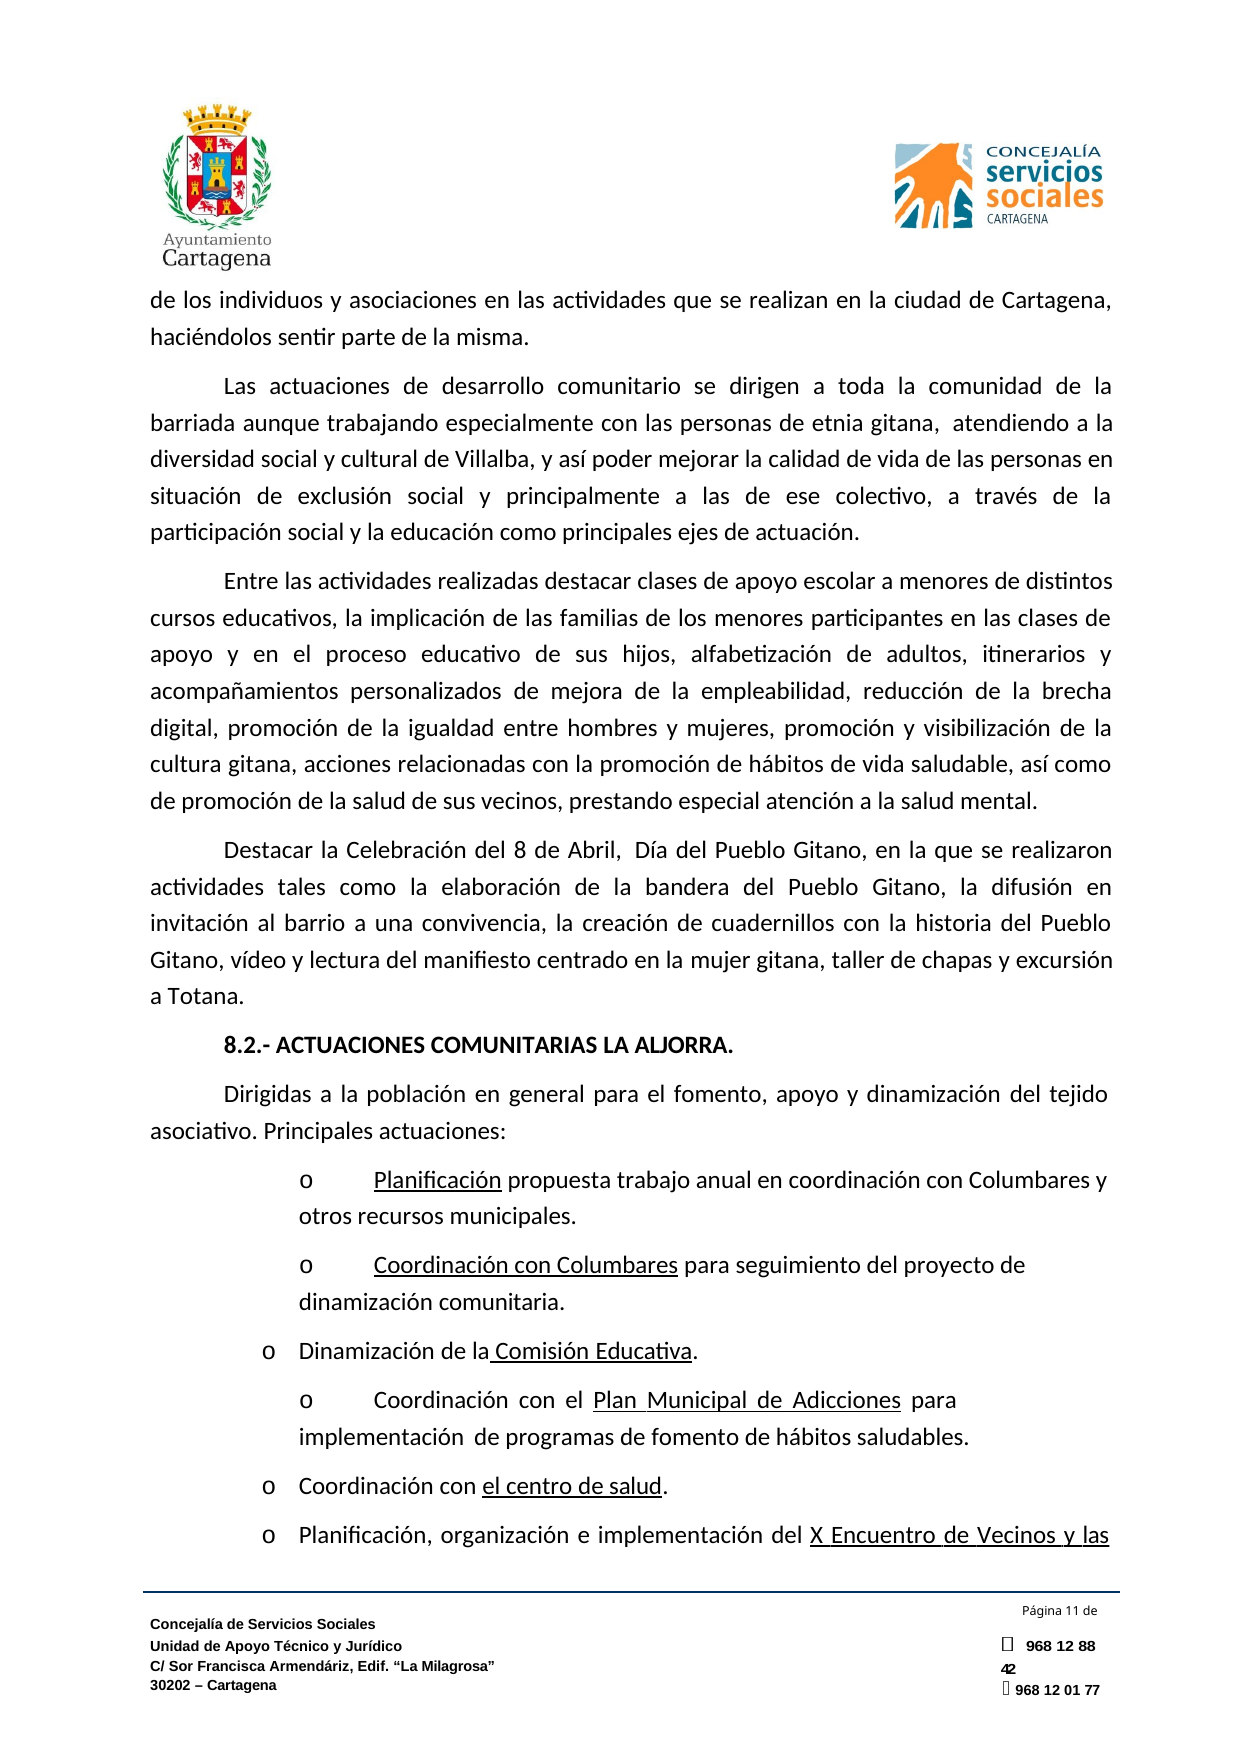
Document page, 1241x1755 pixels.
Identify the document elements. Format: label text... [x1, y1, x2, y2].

list Planificación propuesta trabajo anual en coordinación con Columbares y otros recursos municipales. [299, 1164, 1113, 1231]
list Dinamización de la Comisión Educativa. [261, 1335, 1167, 1367]
text Destacar la Celebración del 8 de Abril, Día del Pueblo Gitano, en la que se realizaron actividades tales como la elaboración de la bandera del Pueblo Gitano, la difusión en invitación al barrio a una convivencia, la creación de cuadernillos con la historia del Pueblo Gitano, vídeo y lectura del manifiesto centrado en la mujer gitana, taller de chapas y excursión a Totana. [150, 834, 1113, 1011]
subtitle 8.2.- ACTUACIONES COMUNITARIAS LA ALJORRA. [224, 1029, 1167, 1060]
list Planificación, organización e implementación del X Encuentro de Vecinos y las [261, 1519, 1167, 1551]
list Coordinación con el Plan Municipal de Adicciones para implementación de programas de fomento de hábitos saludables. [299, 1384, 1113, 1452]
list Coordinación con Columbares para seguimiento del proyecto de dinamización comunitaria. [299, 1249, 1113, 1316]
text Entre las actividades realizadas destacar clases de apoyo escolar a menores de distintos cursos educativos, la implicación de las familias de los menores participantes en las clases de apoyo y en el proceso educativo de sus hijos, alfabetización de adultos, itinerarios y acompañamientos personalizados de mejora de la empleabilidad, reducción de la brecha digital, promoción de la igualdad entre hombres y mujeres, promoción y visibilización de la cultura gitana, acciones relacionadas con la promoción de hábitos de vida saludable, así como de promoción de la salud de sus vecinos, prestando especial atención a la salud mental. [150, 566, 1113, 815]
list Coordinación con el centro de salud. [261, 1470, 1167, 1502]
text de los individuos y asociaciones en las actividades que se realizan en la ciudad de Cartagena, haciéndolos sentir parte de la misma. [150, 285, 1113, 352]
text Dirigidas a la población en general para el fomento, apoyo y dinamización del tejido asociativo. Principales actuaciones: [150, 1079, 1167, 1146]
text Las actuaciones de desarrollo comunitario se dirigen a toda la comunidad de la barriada aunque trabajando especialmente con las personas de etnia gitana, atendiendo a la diversidad social y cultural de Villalba, y así poder mejorar la calidad de vida de las personas en situación de exclusión social y principalmente a las de ese colectivo, a través de la participación social y la educación como principales ejes de actuación. [150, 370, 1113, 547]
